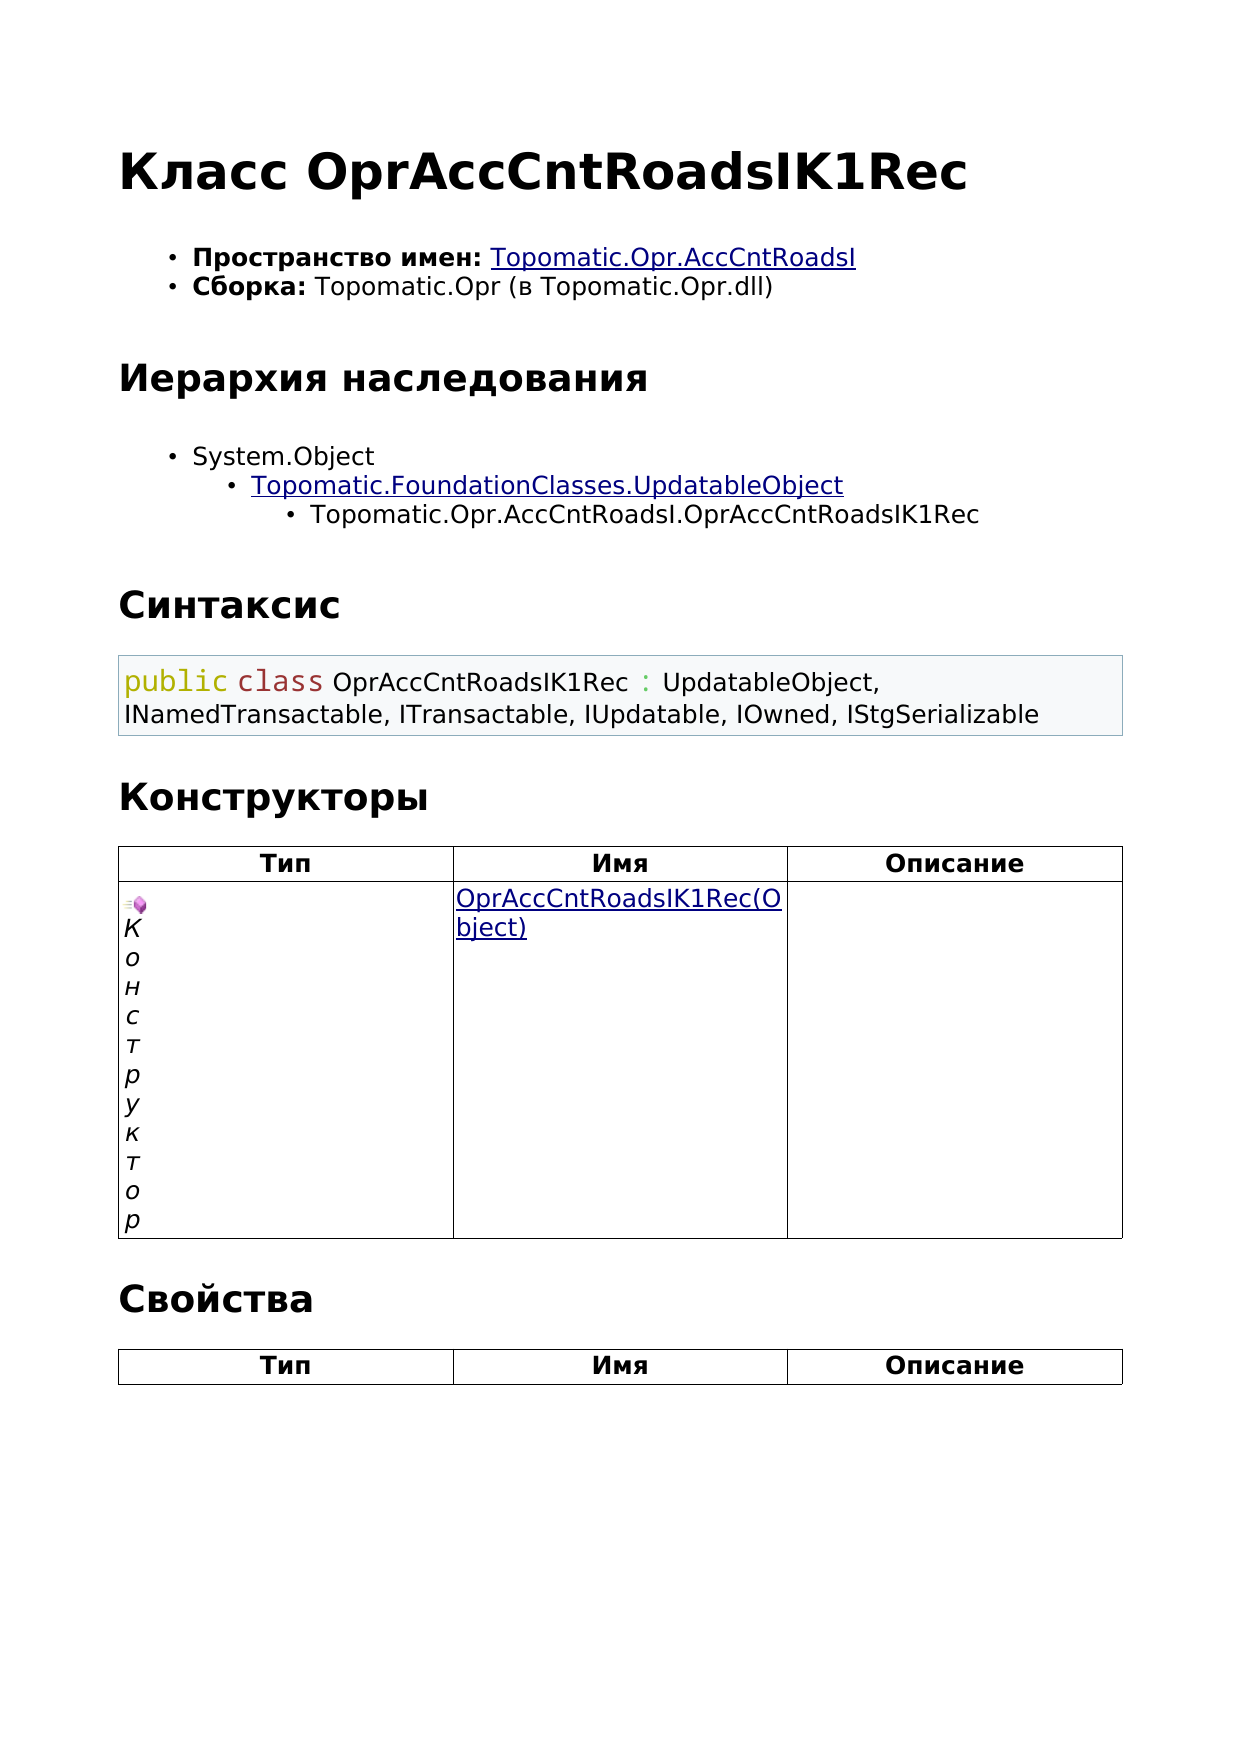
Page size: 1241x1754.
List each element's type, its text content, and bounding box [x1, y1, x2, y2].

subtitle Иерархия наследования [118, 356, 1122, 400]
table_header Описание [788, 1350, 1122, 1384]
table_header Описание [788, 847, 1122, 881]
list Topomatic.FoundationClasses.UpdatableObject [236, 471, 1122, 500]
subtitle Свойства [118, 1278, 1122, 1321]
table_cell [119, 882, 453, 1238]
subtitle Синтаксис [118, 584, 1122, 627]
list Сборка: Topomatic.Opr (в Topomatic.Opr.dll) [177, 272, 1122, 302]
list System.Object [177, 442, 1122, 471]
table_header Тип [119, 847, 453, 881]
list Topomatic.Opr.AccCntRoadsI.OprAccCntRoadsIK1Rec [295, 500, 1122, 529]
table_header Имя [454, 847, 787, 881]
subtitle Класс OprAccCntRoadsIK1Rec [118, 143, 1122, 201]
table_cell [788, 882, 1122, 1238]
subtitle Конструкторы [118, 775, 1122, 819]
table_header Тип [119, 1350, 453, 1384]
table_header Имя [454, 1350, 787, 1384]
list Пространство имен: Topomatic.Opr.AccCntRoadsI [177, 243, 1122, 272]
picture [121, 896, 147, 914]
table_cell OprAccCntRoadsIK1Rec(Object) [454, 882, 787, 1238]
table_header public class OprAccCntRoadsIK1Rec : UpdatableObject, INamedTransactable, ITransactable, IUpdatable, IOwned, IStgSerializable [119, 656, 1122, 735]
